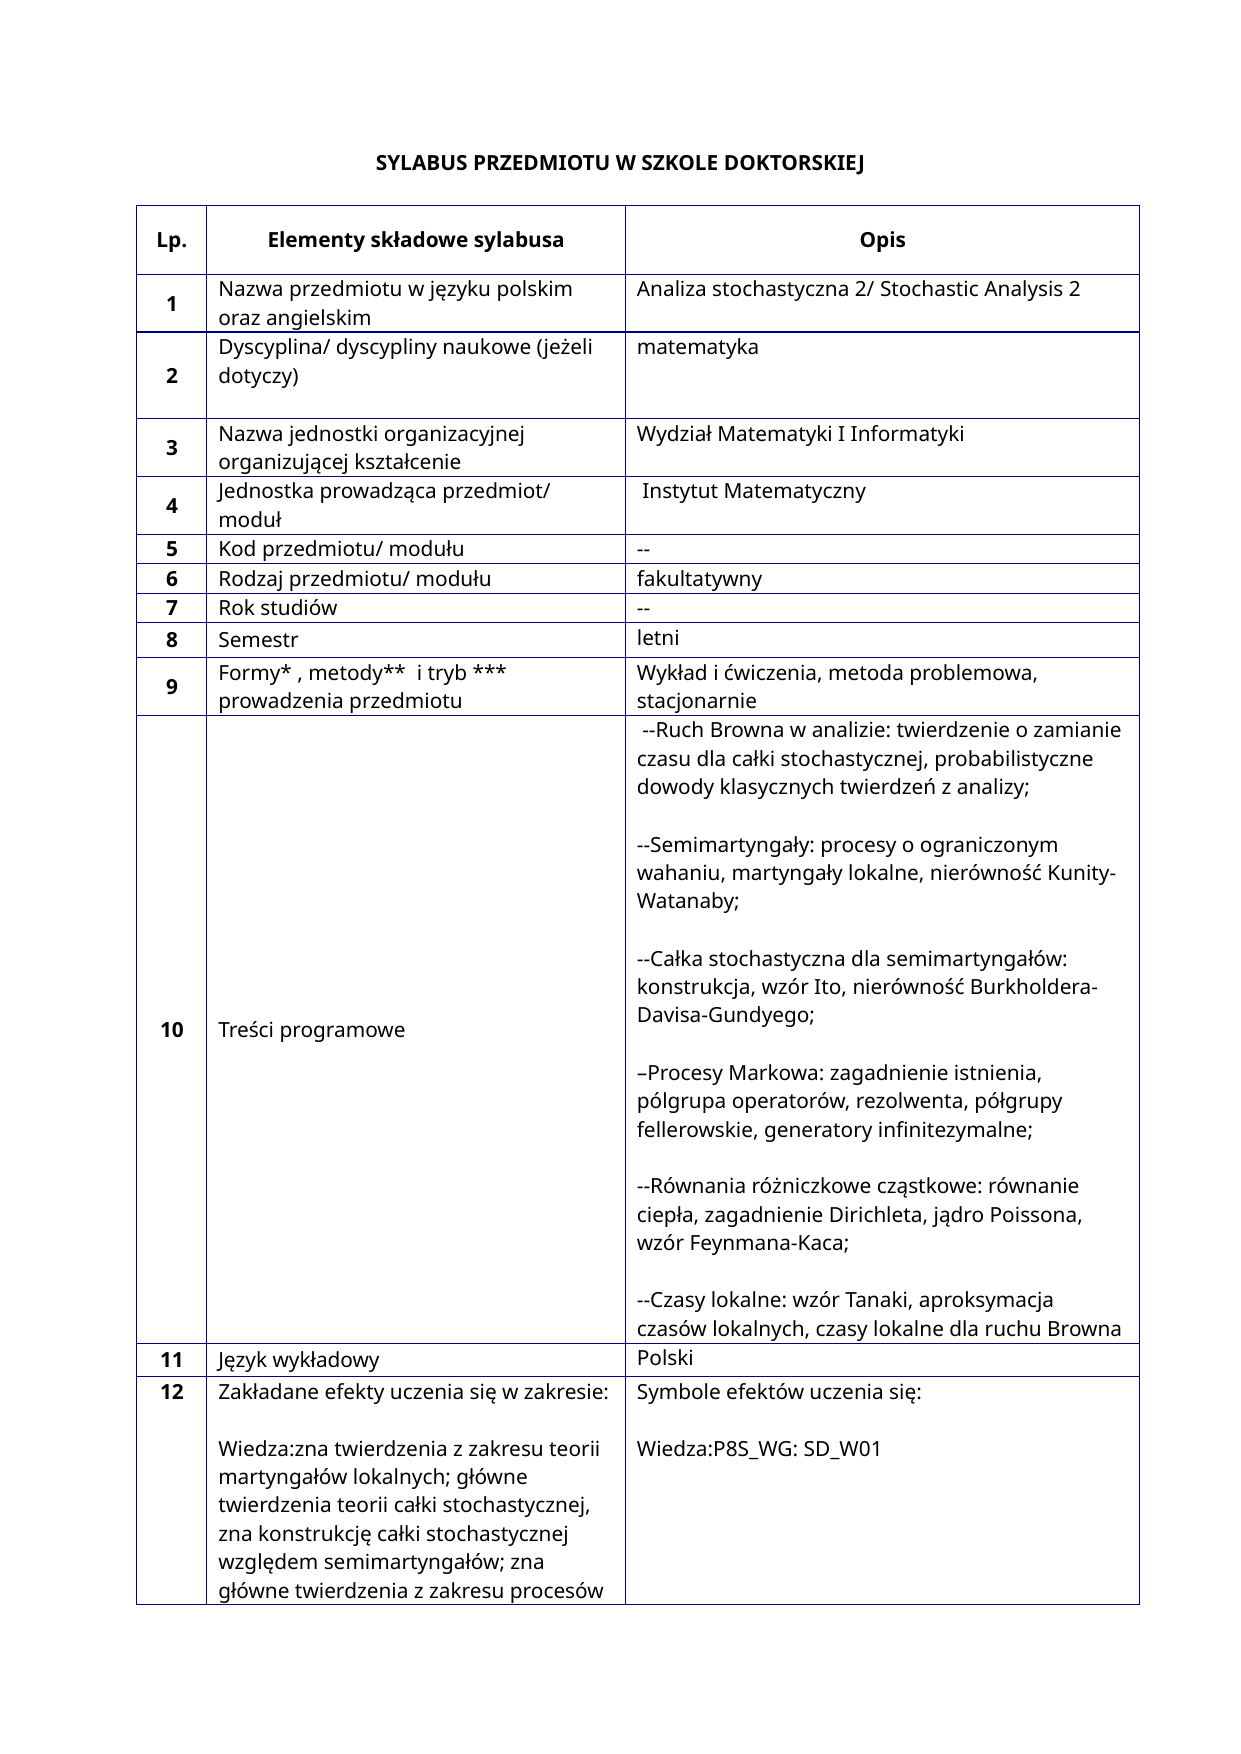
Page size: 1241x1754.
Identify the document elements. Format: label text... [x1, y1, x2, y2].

table_cell 4 [137, 477, 206, 533]
table_cell 12 [137, 1377, 206, 1604]
table_cell 2 [137, 333, 206, 418]
table_cell Formy* , metody** i tryb *** prowadzenia przedmiotu [207, 658, 625, 714]
table_cell Instytut Matematyczny [626, 477, 1139, 533]
table_cell Kod przedmiotu/ modułu [207, 535, 625, 563]
table_header Lp. [137, 206, 206, 273]
table_cell -- [626, 594, 1139, 622]
table_cell letni [626, 623, 1139, 657]
table_header Elementy składowe sylabusa [207, 206, 625, 273]
table_cell 5 [137, 535, 206, 563]
table_cell matematyka [626, 333, 1139, 418]
table_cell Język wykładowy [207, 1344, 625, 1376]
table_cell Analiza stochastyczna 2/ Stochastic Analysis 2 [626, 275, 1139, 331]
table_cell Rok studiów [207, 594, 625, 622]
table_cell -- [626, 535, 1139, 563]
table_cell 11 [137, 1344, 206, 1376]
table_cell 3 [137, 419, 206, 476]
table_cell Zakładane efekty uczenia się w zakresie: Wiedza:zna twierdzenia z zakresu teorii martyngałów lokalnych; główne twierdzenia teorii całki stochastycznej, zna konstrukcję całki stochastycznej względem semimartyngałów; zna główne twierdzenia z zakresu procesów [207, 1377, 625, 1604]
table_cell Symbole efektów uczenia się: Wiedza:P8S_WG: SD_W01 [626, 1377, 1139, 1604]
table_cell 1 [137, 275, 206, 331]
table_cell Jednostka prowadząca przedmiot/ moduł [207, 477, 625, 533]
table_cell Nazwa przedmiotu w języku polskim oraz angielskim [207, 275, 625, 331]
table_cell --Ruch Browna w analizie: twierdzenie o zamianie czasu dla całki stochastycznej, probabilistyczne dowody klasycznych twierdzeń z analizy; --Semimartyngały: procesy o ograniczonym wahaniu, martyngały lokalne, nierówność Kunity-Watanaby; --Całka stochastyczna dla semimartyngałów: konstrukcja, wzór Ito, nierówność Burkholdera-Davisa-Gundyego; –Procesy Markowa: zagadnienie istnienia, pólgrupa operatorów, rezolwenta, półgrupy fellerowskie, generatory infinitezymalne; --Równania różniczkowe cząstkowe: równanie ciepła, zagadnienie Dirichleta, jądro Poissona, wzór Feynmana-Kaca; --Czasy lokalne: wzór Tanaki, aproksymacja czasów lokalnych, czasy lokalne dla ruchu Browna [626, 716, 1139, 1342]
table_cell Wykład i ćwiczenia, metoda problemowa, stacjonarnie [626, 658, 1139, 714]
table_cell Dyscyplina/ dyscypliny naukowe (jeżeli dotyczy) [207, 333, 625, 418]
table_cell 10 [137, 716, 206, 1342]
table_cell 7 [137, 594, 206, 622]
table_cell Wydział Matematyki I Informatyki [626, 419, 1139, 476]
table_cell 6 [137, 564, 206, 592]
table_cell Rodzaj przedmiotu/ modułu [207, 564, 625, 592]
table_header Opis [626, 206, 1139, 273]
table_cell fakultatywny [626, 564, 1139, 592]
table_cell Treści programowe [207, 716, 625, 1342]
table_cell 9 [137, 658, 206, 714]
text SYLABUS PRZEDMIOTU W SZKOLE DOKTORSKIEJ [148, 148, 1093, 176]
table_cell 8 [137, 623, 206, 657]
table_cell Semestr [207, 623, 625, 657]
table_cell Polski [626, 1344, 1139, 1376]
